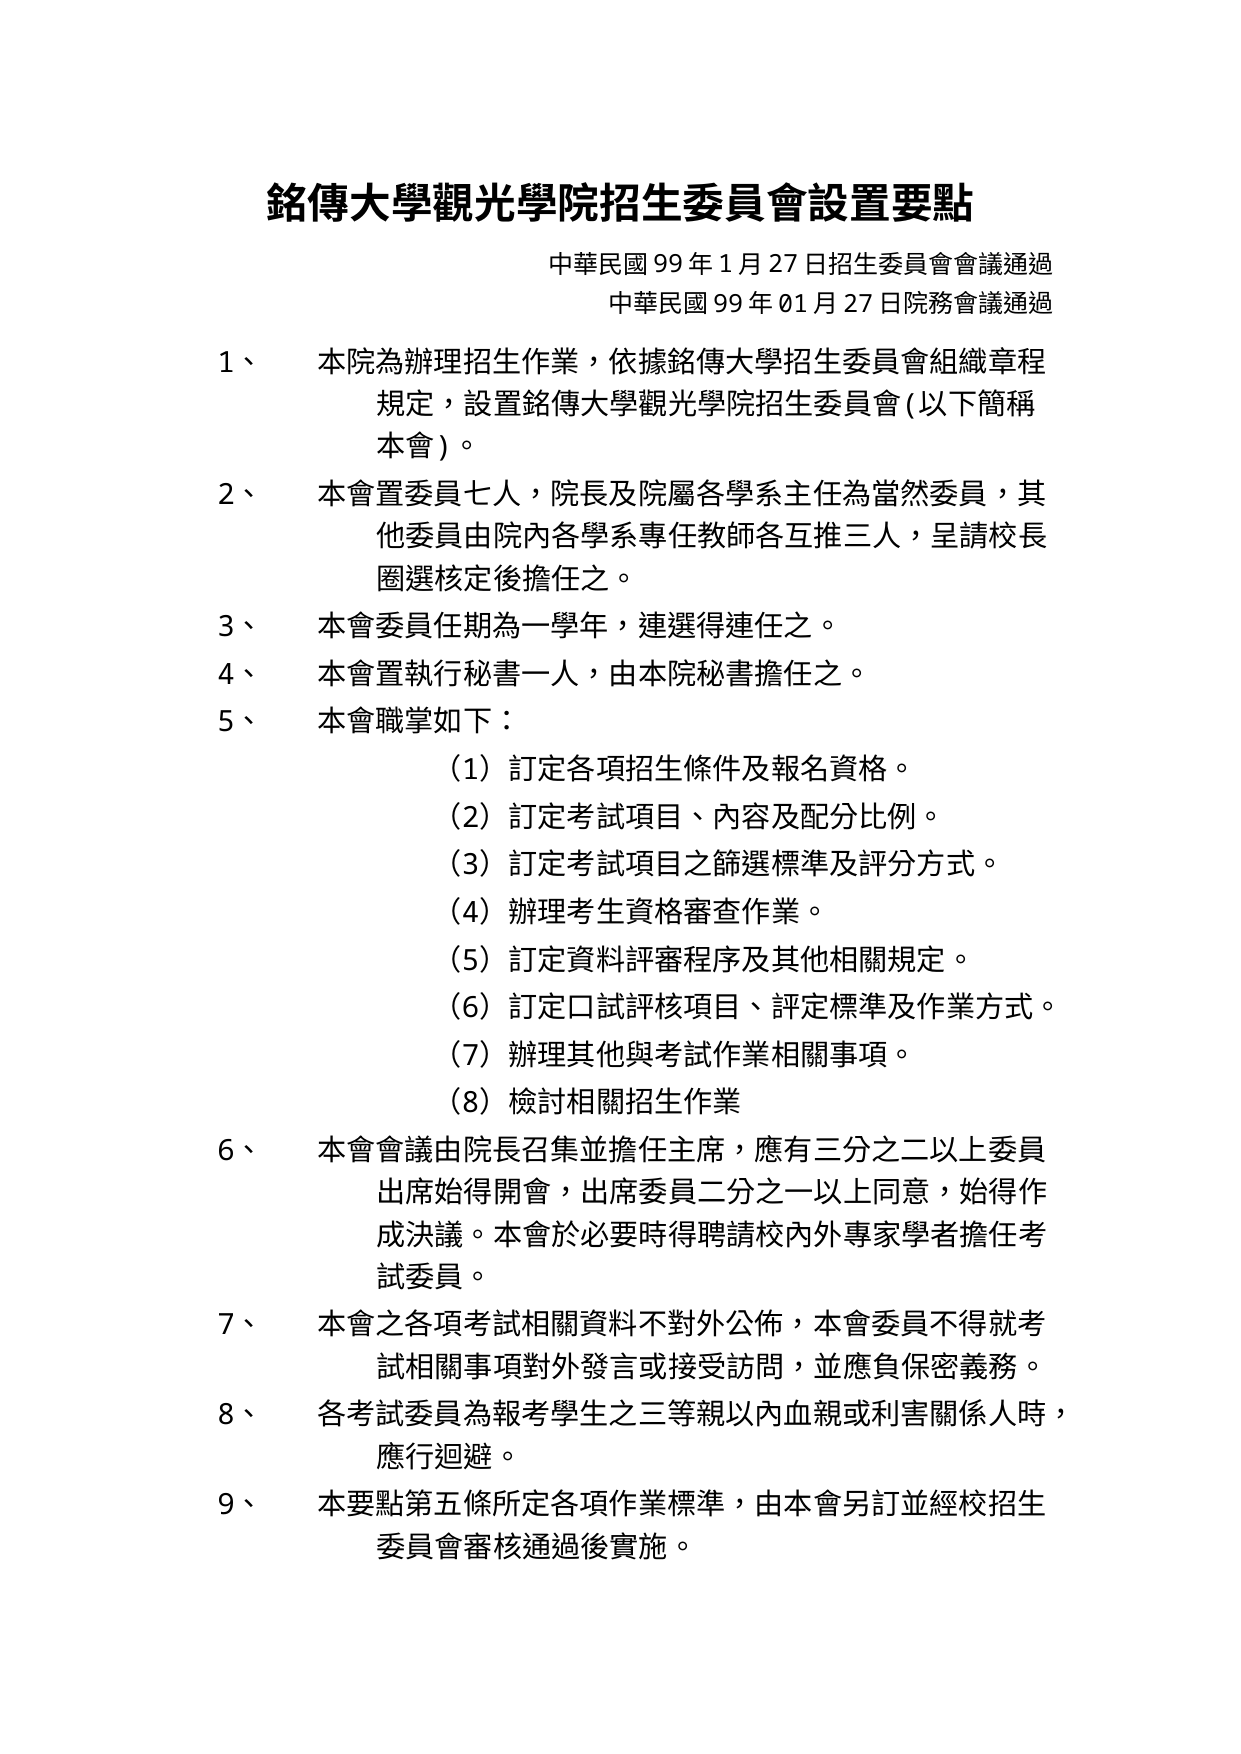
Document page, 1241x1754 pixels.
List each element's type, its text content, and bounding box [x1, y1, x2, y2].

list 各考試委員為報考學生之三等親以內血親或利害關係人時，應行迴避。 [217, 1391, 1053, 1476]
list 訂定口試評核項目、評定標準及作業方式。 [432, 984, 1053, 1026]
list 本會委員任期為一學年，連選得連任之。 [217, 603, 1053, 645]
list 本會置執行秘書一人，由本院秘書擔任之。 [217, 650, 1053, 693]
list 辦理其他與考試作業相關事項。 [432, 1031, 1053, 1074]
list 訂定資料評審程序及其他相關規定。 [432, 936, 1053, 978]
list 檢討相關招生作業 [432, 1079, 1053, 1121]
list 訂定考試項目、內容及配分比例。 [432, 793, 1053, 836]
list 訂定各項招生條件及報名資格。 [432, 746, 1053, 788]
list 本會會議由院長召集並擔任主席，應有三分之二以上委員出席始得開會，出席委員二分之一以上同意，始得作成決議。本會於必要時得聘請校內外專家學者擔任考試委員。 [217, 1126, 1053, 1296]
list 訂定考試項目之篩選標準及評分方式。 [432, 841, 1053, 883]
text 中華民國99年01月27日院務會議通過 [187, 283, 1053, 319]
list 本會之各項考試相關資料不對外公佈，本會委員不得就考試相關事項對外發言或接受訪問，並應負保密義務。 [217, 1301, 1053, 1386]
list 本要點第五條所定各項作業標準，由本會另訂並經校招生委員會審核通過後實施。 [217, 1481, 1053, 1565]
list 本會職掌如下： [217, 698, 1053, 740]
text 中華民國99年1月27日招生委員會會議通過 [187, 221, 1053, 283]
list 辦理考生資格審查作業。 [432, 888, 1053, 931]
text 銘傳大學觀光學院招生委員會設置要點 [187, 158, 1053, 221]
list 本會置委員七人，院長及院屬各學系主任為當然委員，其他委員由院內各學系專任教師各互推三人，呈請校長圈選核定後擔任之。 [217, 471, 1053, 598]
list 本院為辦理招生作業，依據銘傳大學招生委員會組織章程規定，設置銘傳大學觀光學院招生委員會(以下簡稱本會)。 [217, 338, 1053, 465]
